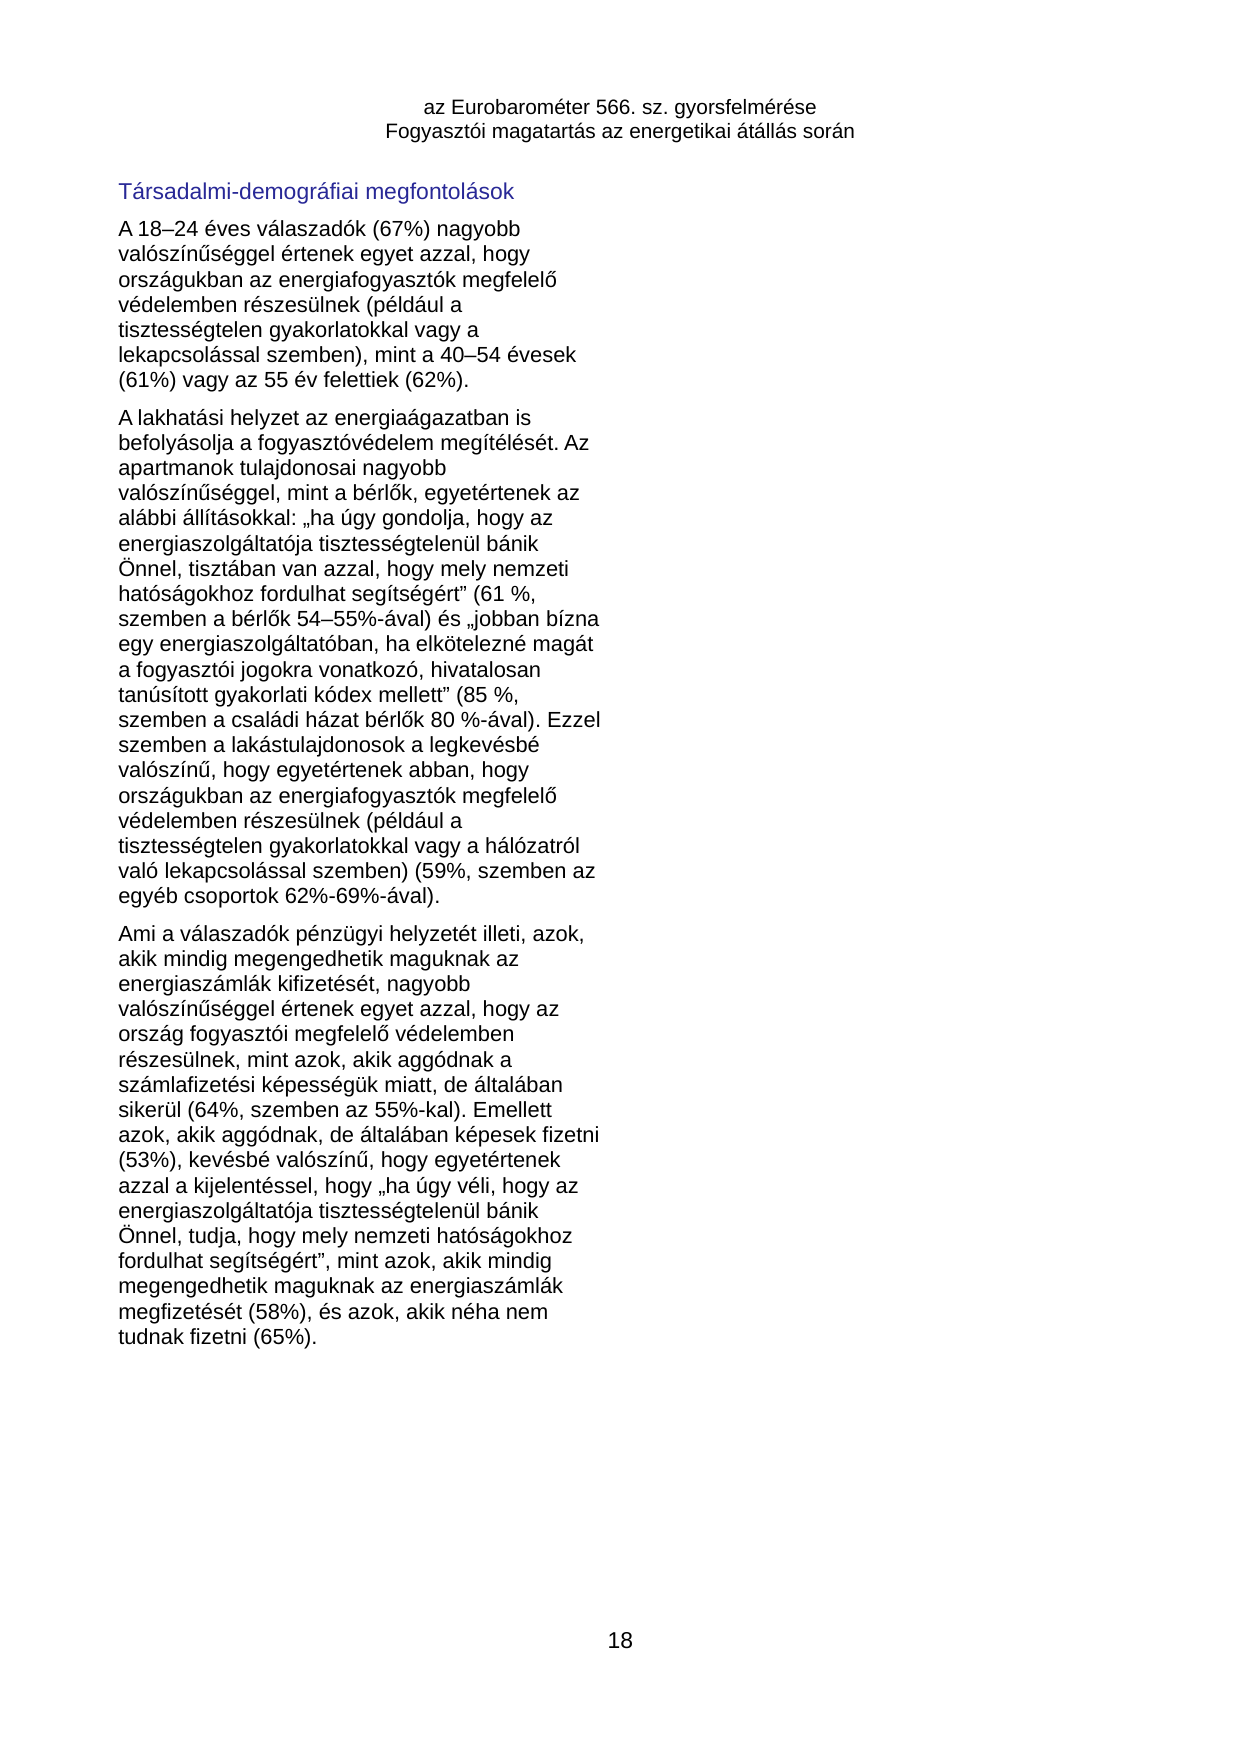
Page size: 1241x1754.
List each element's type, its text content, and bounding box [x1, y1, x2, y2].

text Ami a válaszadók pénzügyi helyzetét illeti, azok, akik mindig megengedhetik maguknak az energiaszámlák kifizetését, nagyobb valószínűséggel értenek egyet azzal, hogy az ország fogyasztói megfelelő védelemben részesülnek, mint azok, akik aggódnak a számlafizetési képességük miatt, de általában sikerül (64%, szemben az 55%-kal). Emellett azok, akik aggódnak, de általában képesek fizetni (53%), kevésbé valószínű, hogy egyetértenek azzal a kijelentéssel, hogy „ha úgy véli, hogy az energiaszolgáltatója tisztességtelenül bánik Önnel, tudja, hogy mely nemzeti hatóságokhoz fordulhat segítségért”, mint azok, akik mindig megengedhetik maguknak az energiaszámlák megfizetését (58%), és azok, akik néha nem tudnak fizetni (65%). [118, 920, 605, 1349]
text A lakhatási helyzet az energiaágazatban is befolyásolja a fogyasztóvédelem megítélését. Az apartmanok tulajdonosai nagyobb valószínűséggel, mint a bérlők, egyetértenek az alábbi állításokkal: „ha úgy gondolja, hogy az energiaszolgáltatója tisztességtelenül bánik Önnel, tisztában van azzal, hogy mely nemzeti hatóságokhoz fordulhat segítségért” (61 %, szemben a bérlők 54–55%-ával) és „jobban bízna egy energiaszolgáltatóban, ha elkötelezné magát a fogyasztói jogokra vonatkozó, hivatalosan tanúsított gyakorlati kódex mellett” (85 %, szemben a családi házat bérlők 80 %-ával). Ezzel szemben a lakástulajdonosok a legkevésbé valószínű, hogy egyetértenek abban, hogy országukban az energiafogyasztók megfelelő védelemben részesülnek (például a tisztességtelen gyakorlatokkal vagy a hálózatról való lekapcsolással szemben) (59%, szemben az egyéb csoportok 62%-69%-ával). [118, 404, 605, 908]
text Társadalmi-demográfiai megfontolások [118, 178, 605, 204]
text A 18–24 éves válaszadók (67%) nagyobb valószínűséggel értenek egyet azzal, hogy országukban az energiafogyasztók megfelelő védelemben részesülnek (például a tisztességtelen gyakorlatokkal vagy a lekapcsolással szemben), mint a 40–54 évesek (61%) vagy az 55 év felettiek (62%). [118, 216, 605, 392]
